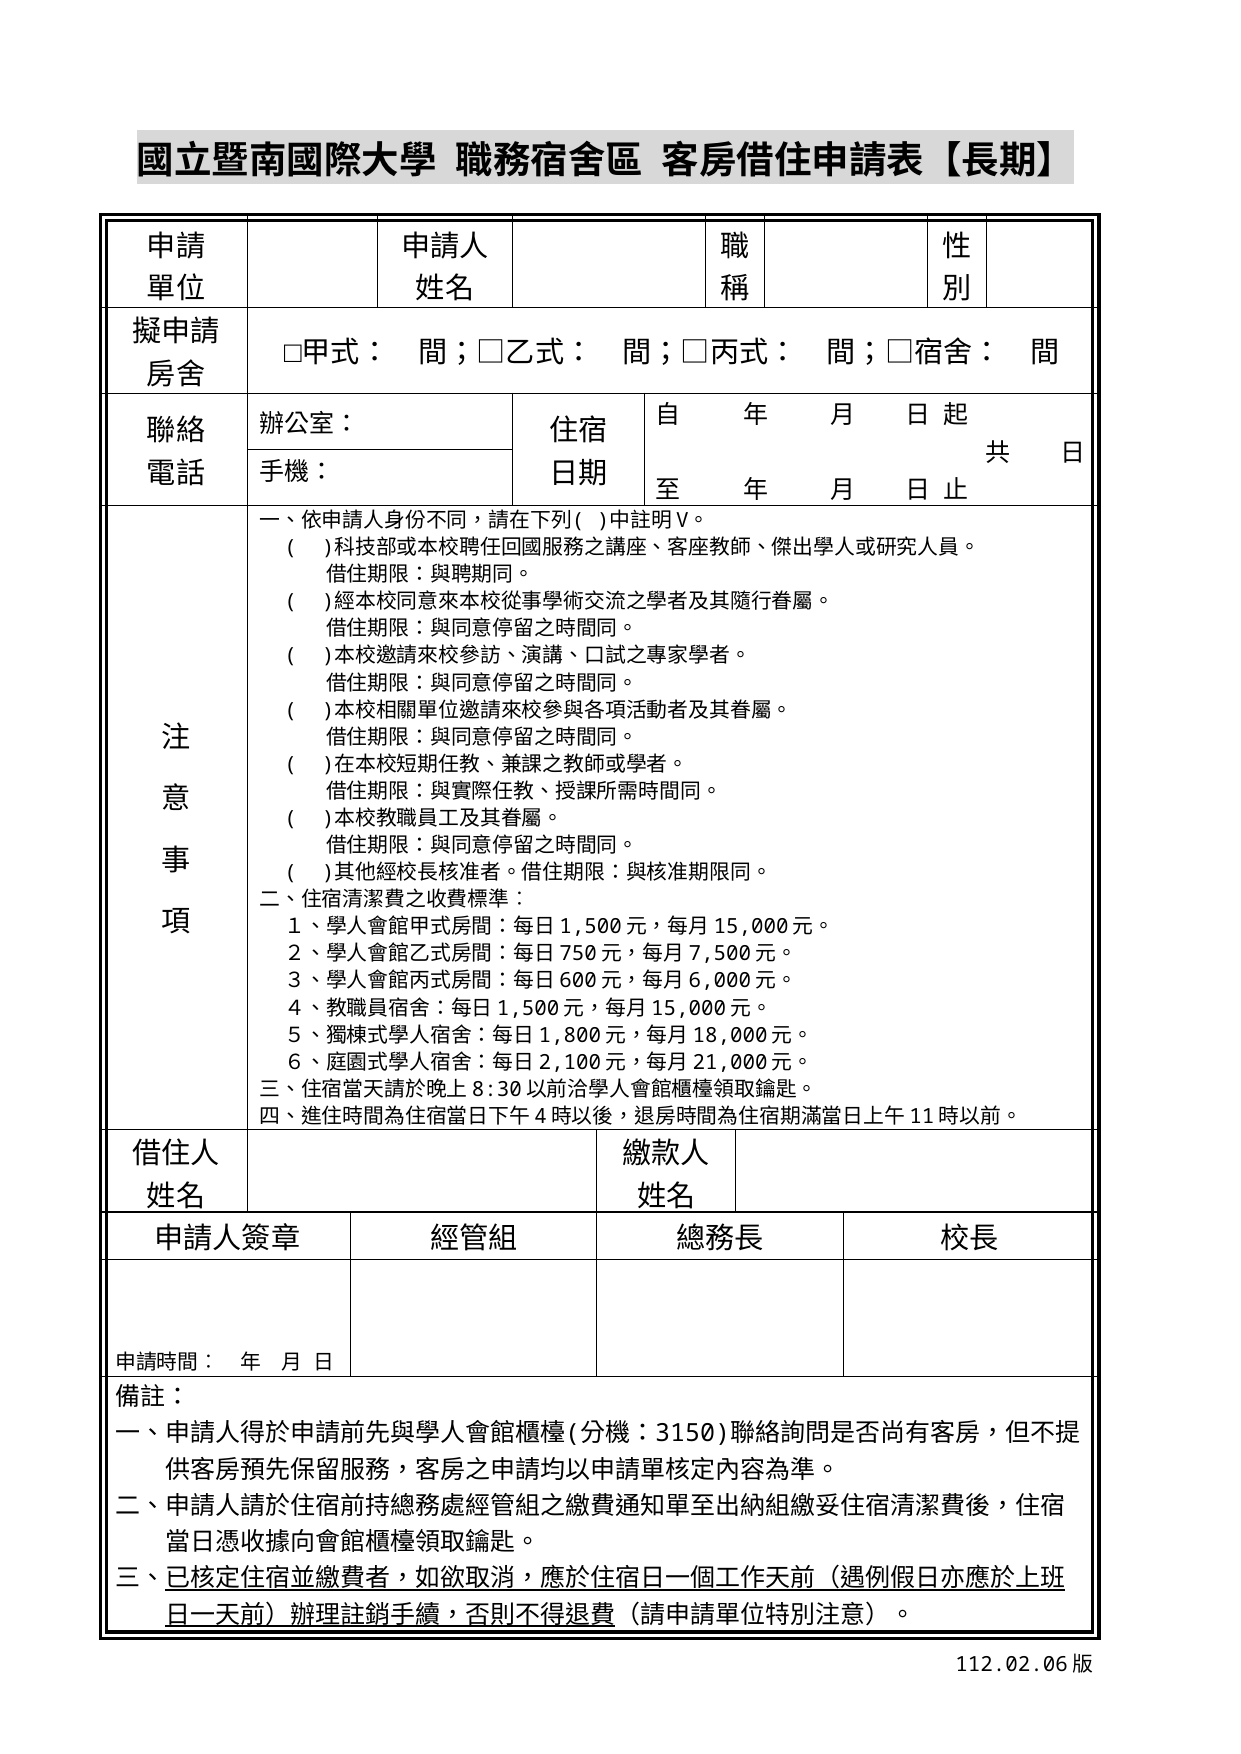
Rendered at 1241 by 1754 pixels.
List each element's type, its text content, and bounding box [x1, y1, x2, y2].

table_cell □甲式： 間；□乙式： 間；□丙式： 間；□宿舍： 間 [248, 308, 1091, 392]
table_cell [844, 1260, 1091, 1376]
table_cell [597, 1260, 843, 1376]
table_header [765, 222, 927, 307]
table_cell [736, 1130, 1091, 1211]
table_cell 校長 [844, 1213, 1091, 1259]
table_cell 借住人 姓名 [108, 1130, 247, 1211]
table_cell 手機： [248, 450, 512, 505]
table_cell 擬申請 房舍 [108, 308, 247, 392]
table_header [513, 222, 705, 307]
table_cell [248, 1130, 596, 1211]
table_header [987, 222, 1091, 307]
table_cell 住宿 日期 [513, 394, 644, 505]
text 國立暨南國際大學 職務宿舍區 客房借住申請表【長期】 [43, 130, 1092, 184]
table_header 申請 單位 [104, 216, 247, 307]
table_header 申請人姓名 [378, 222, 512, 307]
table_cell 注 意 事 項 [108, 506, 247, 1129]
table_cell 申請人簽章 [108, 1213, 350, 1259]
table_cell 自 年 月 日 起 共 日 至 年 月 日 止 [645, 394, 1091, 505]
table_cell 繳款人 姓名 [597, 1130, 735, 1211]
table_cell 備註： 一、申請人得於申請前先與學人會館櫃檯(分機：3150)聯絡詢問是否尚有客房，但不提供客房預先保留服務，客房之申請均以申請單核定內容為準。 二、申請人請於住宿前持總務處經管組之繳費通知單至出納組繳妥住宿清潔費後，住宿當日憑收據向會館櫃檯領取鑰匙。 三、已核定住宿並繳費者，如欲取消，應於住宿日一個工作天前（遇例假日亦應於上班日一天前）辦理註銷手續，否則不得退費（請申請單位特別注意）。 [108, 1377, 1091, 1630]
table_header [248, 222, 377, 307]
table_cell 辦公室： [248, 394, 512, 449]
table_cell 一、依申請人身份不同，請在下列( )中註明V。 ( )科技部或本校聘任回國服務之講座、客座教師、傑出學人或研究人員。 借住期限：與聘期同。 ( )經本校同意來本校從事學術交流之學者及其隨行眷屬。 借住期限：與同意停留之時間同。 ( )本校邀請來校參訪、演講、口試之專家學者。 借住期限：與同意停留之時間同。 ( )本校相關單位邀請來校參與各項活動者及其眷屬。 借住期限：與同意停留之時間同。 ( )在本校短期任教、兼課之教師或學者。 借住期限：與實際任教、授課所需時間同。 ( )本校教職員工及其眷屬。 借住期限：與同意停留之時間同。 ( )其他經校長核准者。借住期限：與核准期限同。 二、住宿清潔費之收費標準︰ １、學人會館甲式房間：每日1,500元，每月15,000元。 ２、學人會館乙式房間：每日750元，每月7,500元。 ３、學人會館丙式房間：每日600元，每月6,000元。 ４、教職員宿舍：每日1,500元，每月15,000元。 ５、獨棟式學人宿舍：每日1,800元，每月18,000元。 ６、庭園式學人宿舍：每日2,100元，每月21,000元。 三、住宿當天請於晚上8:30以前洽學人會館櫃檯領取鑰匙。 四、進住時間為住宿當日下午4時以後，退房時間為住宿期滿當日上午11時以前。 [248, 506, 1091, 1129]
table_cell 聯絡 電話 [108, 394, 247, 505]
table_header [987, 216, 1096, 307]
table_cell [351, 1260, 596, 1376]
table_cell 總務長 [597, 1213, 843, 1259]
text 112.02.06版 [118, 1640, 1092, 1677]
table_cell 經管組 [351, 1213, 596, 1259]
table_header 職稱 [706, 222, 764, 307]
table_cell 申請時間︰ 年 月 日 [108, 1260, 350, 1376]
table_header 性別 [928, 222, 986, 307]
